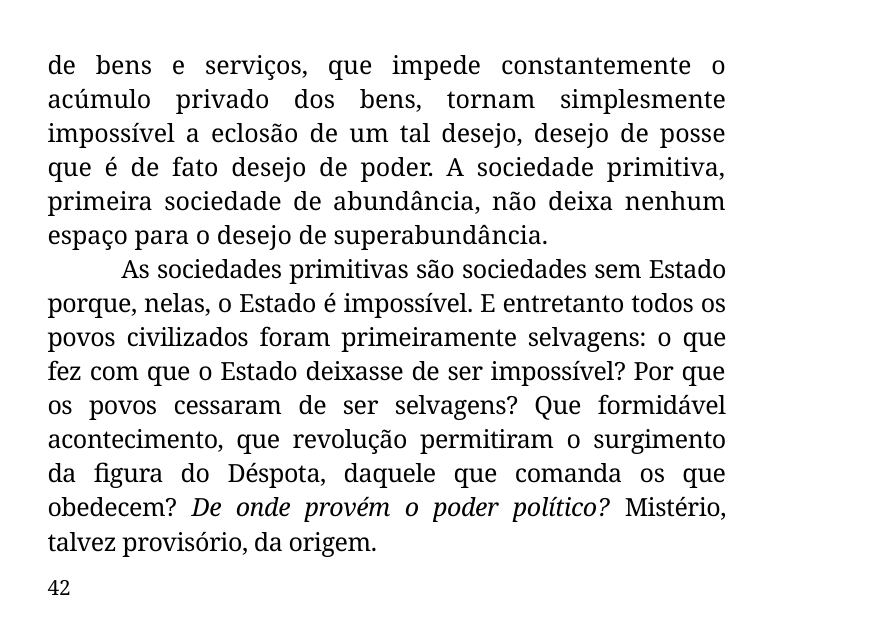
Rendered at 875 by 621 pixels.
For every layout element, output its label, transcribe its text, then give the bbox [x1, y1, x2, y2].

text de bens e serviços, que impede constantemente o acúmulo privado dos bens, tornam simplesmente impossível a eclosão de um tal desejo, desejo de posse que é de fato desejo de poder. A sociedade primitiva, primeira sociedade de abundância, não deixa nenhum espaço para o desejo de superabundância. [47, 47, 726, 252]
text As sociedades primitivas são sociedades sem Estado porque, nelas, o Estado é impossível. E entretanto todos os povos civilizados foram primeiramente selvagens: o que fez com que o Estado deixasse de ser impossível? Por que os povos cessaram de ser selvagens? Que formidável acontecimento, que revolução permitiram o surgimento da figura do Déspota, daquele que comanda os que obedecem? De onde provém o poder político? Mistério, talvez provisório, da origem. [47, 252, 726, 558]
